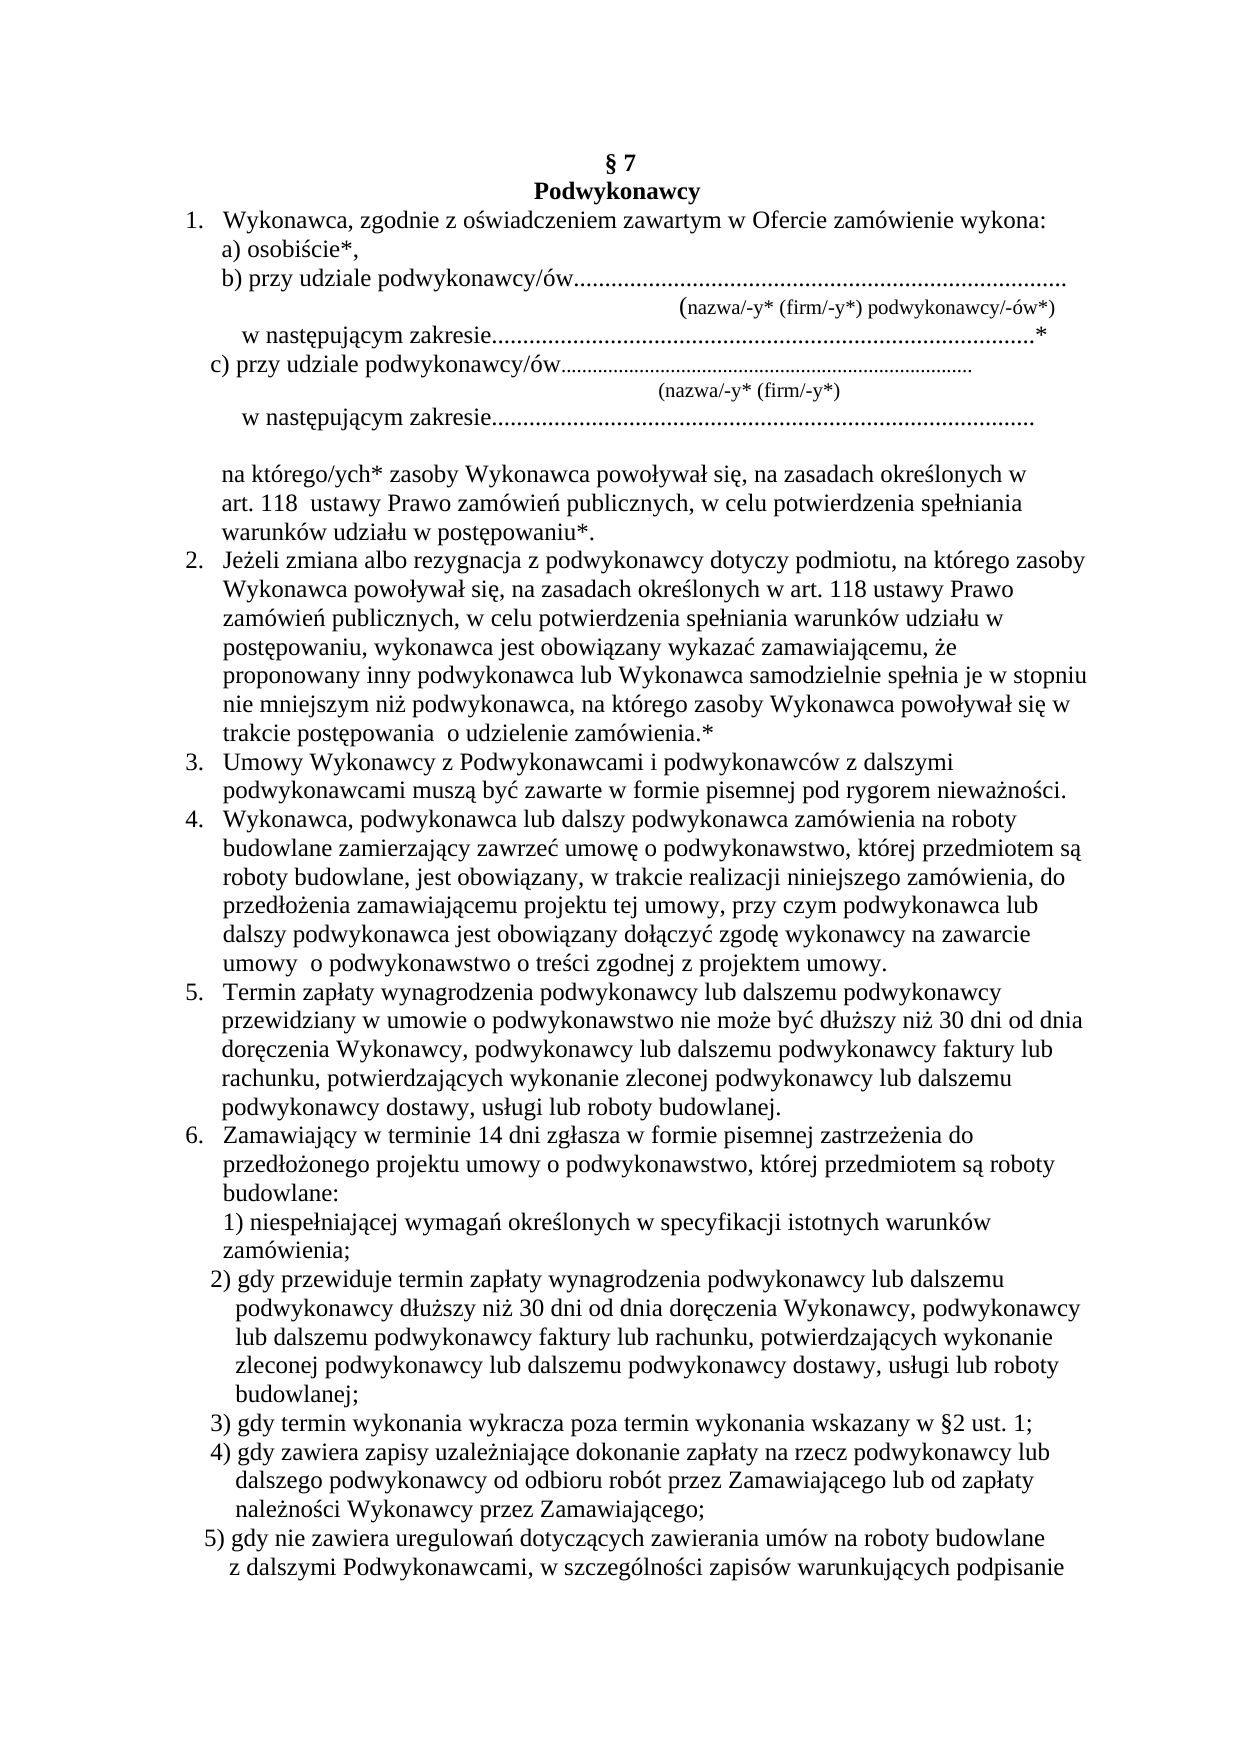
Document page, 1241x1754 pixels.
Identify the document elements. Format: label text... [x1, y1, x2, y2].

list Jeżeli zmiana albo rezygnacja z podwykonawcy dotyczy podmiotu, na którego zasoby Wykonawca powoływał się, na zasadach określonych w art. 118 ustawy Prawo zamówień publicznych, w celu potwierdzenia spełniania warunków udziału w postępowaniu, wykonawca jest obowiązany wykazać zamawiającemu, że proponowany inny podwykonawca lub Wykonawca samodzielnie spełnia je w stopniu nie mniejszym niż podwykonawca, na którego zasoby Wykonawca powoływał się w trakcie postępowania o udzielenie zamówienia.* [185, 545, 1093, 747]
text zleconej podwykonawcy lub dalszemu podwykonawcy dostawy, usługi lub roboty [148, 1350, 1093, 1379]
text (nazwa/-y* (firm/-y*) [148, 378, 1093, 402]
text w następującym zakresie.......................................................................................* [148, 320, 1093, 349]
text przewidziany w umowie o podwykonawstwo nie może być dłuższy niż 30 dni od dnia doręczenia Wykonawcy, podwykonawcy lub dalszemu podwykonawcy faktury lub rachunku, potwierdzających wykonanie zleconej podwykonawcy lub dalszemu podwykonawcy dostawy, usługi lub roboty budowlanej. [221, 1005, 1093, 1120]
text a) osobiście*, [185, 234, 1093, 263]
list Zamawiający w terminie 14 dni zgłasza w formie pisemnej zastrzeżenia do przedłożonego projektu umowy o podwykonawstwo, której przedmiotem są roboty budowlane: [185, 1120, 1093, 1207]
text § 7 [148, 148, 1093, 176]
text 1) niespełniającej wymagań określonych w specyfikacji istotnych warunków zamówienia; [223, 1207, 1093, 1264]
list Wykonawca, zgodnie z oświadczeniem zawartym w Ofercie zamówienie wykona: [185, 205, 1093, 234]
list Termin zapłaty wynagrodzenia podwykonawcy lub dalszemu podwykonawcy [185, 977, 1093, 1005]
text dalszego podwykonawcy od odbioru robót przez Zamawiającego lub od zapłaty [148, 1465, 1093, 1494]
text budowlanej; [148, 1379, 1093, 1408]
text b) przy udziale podwykonawcy/ów............................................................................... [148, 263, 1093, 291]
text 2) gdy przewiduje termin zapłaty wynagrodzenia podwykonawcy lub dalszemu [148, 1264, 1093, 1293]
text 5) gdy nie zawiera uregulowań dotyczących zawierania umów na roboty budowlane [148, 1523, 1093, 1552]
text 4) gdy zawiera zapisy uzależniające dokonanie zapłaty na rzecz podwykonawcy lub [148, 1437, 1093, 1465]
text c) przy udziale podwykonawcy/ów............................................................................... [148, 349, 1093, 378]
text Podwykonawcy [148, 176, 1093, 205]
text lub dalszemu podwykonawcy faktury lub rachunku, potwierdzających wykonanie [148, 1322, 1093, 1350]
text należności Wykonawcy przez Zamawiającego; [148, 1494, 1093, 1523]
text (nazwa/-y* (firm/-y*) podwykonawcy/-ów*) [148, 291, 1093, 320]
text na którego/ych* zasoby Wykonawca powoływał się, na zasadach określonych w art. 118 ustawy Prawo zamówień publicznych, w celu potwierdzenia spełniania warunków udziału w postępowaniu*. [221, 459, 1093, 545]
text podwykonawcy dłuższy niż 30 dni od dnia doręczenia Wykonawcy, podwykonawcy [148, 1293, 1093, 1322]
text z dalszymi Podwykonawcami, w szczególności zapisów warunkujących podpisanie [148, 1552, 1093, 1580]
text 3) gdy termin wykonania wykracza poza termin wykonania wskazany w §2 ust. 1; [148, 1408, 1093, 1437]
list Wykonawca, podwykonawca lub dalszy podwykonawca zamówienia na roboty budowlane zamierzający zawrzeć umowę o podwykonawstwo, której przedmiotem są roboty budowlane, jest obowiązany, w trakcie realizacji niniejszego zamówienia, do przedłożenia zamawiającemu projektu tej umowy, przy czym podwykonawca lub dalszy podwykonawca jest obowiązany dołączyć zgodę wykonawcy na zawarcie umowy o podwykonawstwo o treści zgodnej z projektem umowy. [185, 804, 1093, 977]
list Umowy Wykonawcy z Podwykonawcami i podwykonawców z dalszymi podwykonawcami muszą być zawarte w formie pisemnej pod rygorem nieważności. [185, 747, 1093, 804]
text w następującym zakresie....................................................................................... [148, 402, 1093, 430]
